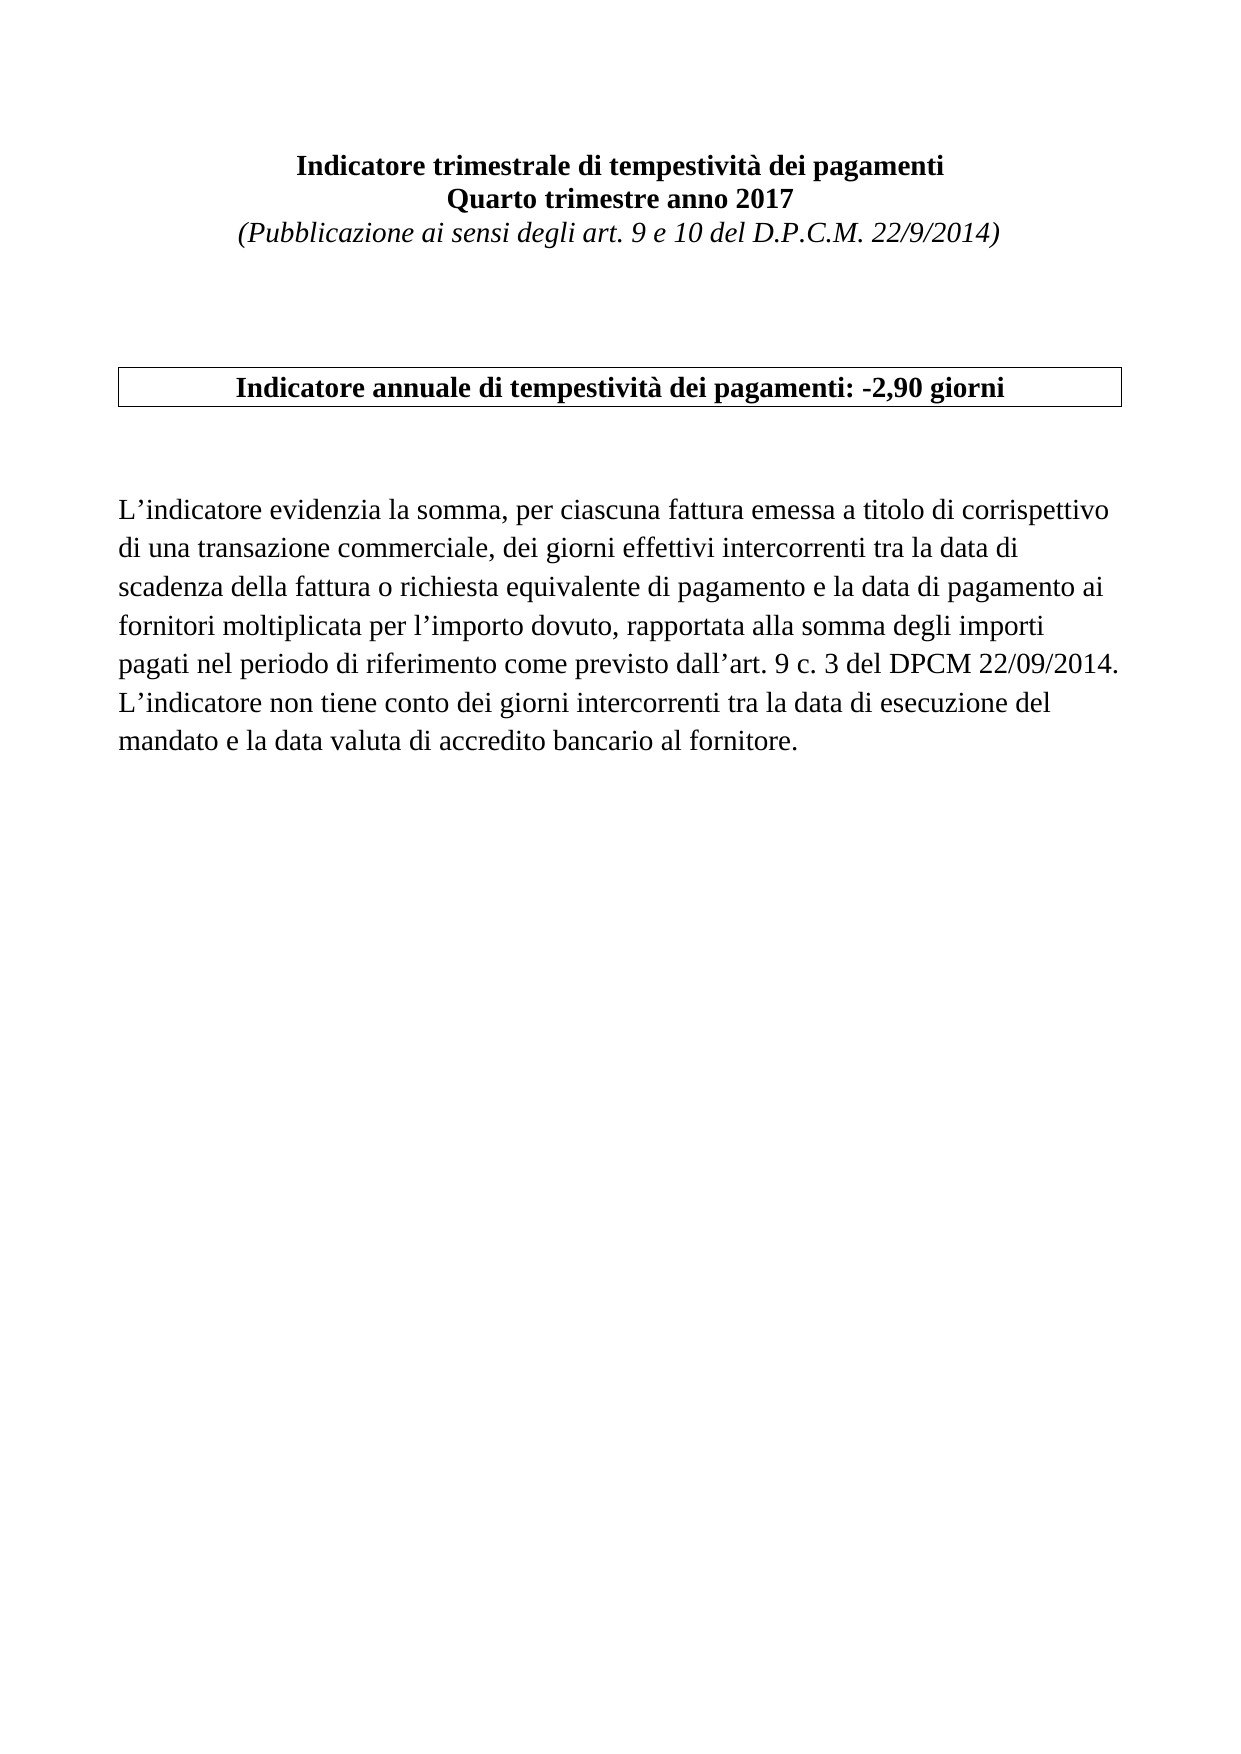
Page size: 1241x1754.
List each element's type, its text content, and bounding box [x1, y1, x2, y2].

text Indicatore annuale di tempestività dei pagamenti: -2,90 giorni [119, 368, 1121, 406]
text Indicatore trimestrale di tempestività dei pagamenti [118, 148, 1122, 181]
text L’indicatore evidenzia la somma, per ciascuna fattura emessa a titolo di corrispettivo di una transazione commerciale, dei giorni effettivi intercorrenti tra la data di scadenza della fattura o richiesta equivalente di pagamento e la data di pagamento ai fornitori moltiplicata per l’importo dovuto, rapportata alla somma degli importi pagati nel periodo di riferimento come previsto dall’art. 9 c. 3 del DPCM 22/09/2014. L’indicatore non tiene conto dei giorni intercorrenti tra la data di esecuzione del mandato e la data valuta di accredito bancario al fornitore. [118, 492, 1122, 757]
text Quarto trimestre anno 2017 [118, 181, 1122, 215]
text (Pubblicazione ai sensi degli art. 9 e 10 del D.P.C.M. 22/9/2014) [118, 215, 1122, 248]
